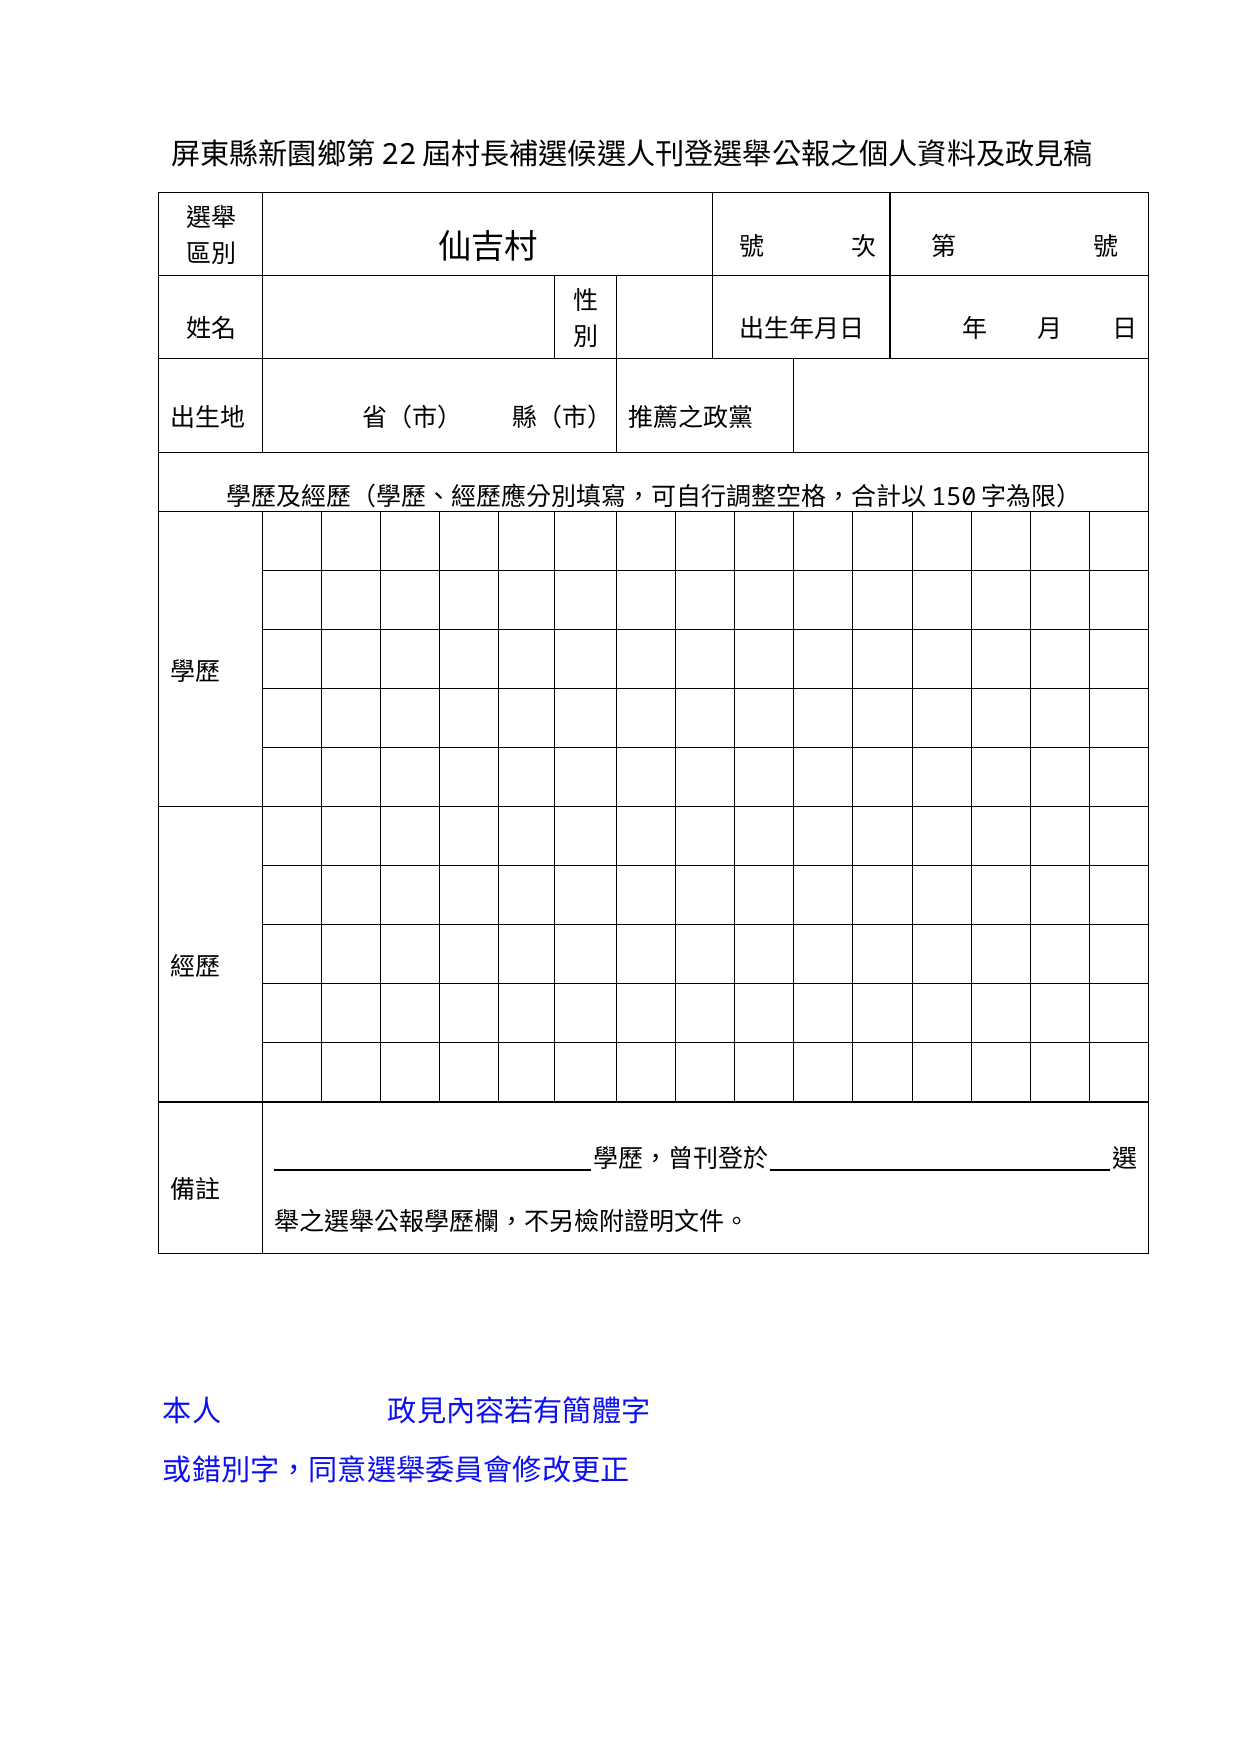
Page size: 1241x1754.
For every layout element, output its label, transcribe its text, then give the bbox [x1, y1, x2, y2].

table_cell [499, 689, 554, 747]
table_cell [794, 984, 852, 1042]
table_cell [263, 571, 321, 629]
table_cell 年 月 日 [891, 276, 1148, 357]
table_cell [440, 984, 498, 1042]
table_cell [1090, 748, 1148, 806]
table_cell [555, 630, 616, 688]
table_cell [440, 748, 498, 806]
table_cell [263, 630, 321, 688]
table_cell [263, 1043, 321, 1101]
table_cell [1090, 1043, 1148, 1101]
table_cell [555, 1043, 616, 1101]
table_cell [853, 807, 912, 865]
table_cell [1090, 689, 1148, 747]
table_cell [794, 630, 852, 688]
table_cell [617, 807, 675, 865]
table_cell [794, 1043, 852, 1101]
table_cell [381, 925, 439, 983]
table_cell [913, 807, 971, 865]
table_cell [1090, 925, 1148, 983]
table_cell [853, 571, 912, 629]
table_cell [735, 748, 793, 806]
table_cell 省（市） 縣（市） [263, 359, 616, 452]
table_cell [617, 984, 675, 1042]
table_cell [499, 1043, 554, 1101]
table_cell [735, 630, 793, 688]
table_cell [913, 630, 971, 688]
table_cell [440, 1043, 498, 1101]
table_cell [617, 925, 675, 983]
table_cell [972, 512, 1030, 570]
table_cell [440, 571, 498, 629]
table_cell [972, 925, 1030, 983]
table_cell [440, 925, 498, 983]
table_cell [1031, 748, 1089, 806]
table_cell 備註 [159, 1103, 262, 1252]
table_cell [555, 925, 616, 983]
table_cell [617, 748, 675, 806]
table_cell [322, 807, 380, 865]
table_cell [499, 512, 554, 570]
table_cell [676, 807, 734, 865]
table_cell [1031, 866, 1089, 924]
table_cell [735, 1043, 793, 1101]
table_cell [794, 571, 852, 629]
table_cell 學歷，曾刊登於 選舉之選舉公報學歷欄，不另檢附證明文件。 [263, 1103, 1148, 1252]
table_cell [972, 630, 1030, 688]
table_cell [617, 689, 675, 747]
table_cell [381, 571, 439, 629]
table_cell [735, 984, 793, 1042]
table_cell [913, 1043, 971, 1101]
table_cell [617, 571, 675, 629]
table_cell [555, 571, 616, 629]
table_cell [499, 925, 554, 983]
table_cell [322, 571, 380, 629]
table_cell [499, 571, 554, 629]
table_cell [676, 866, 734, 924]
table_cell [440, 807, 498, 865]
table_cell [263, 512, 321, 570]
table_cell [617, 866, 675, 924]
table_cell [794, 689, 852, 747]
table_cell 姓名 [159, 276, 262, 357]
table_cell 性 別 [555, 276, 616, 357]
table_cell [499, 807, 554, 865]
table_cell [972, 866, 1030, 924]
table_cell [322, 630, 380, 688]
table_cell [853, 689, 912, 747]
table_cell [322, 984, 380, 1042]
table_cell [794, 748, 852, 806]
table_cell [555, 984, 616, 1042]
table_cell [972, 748, 1030, 806]
table_cell [853, 866, 912, 924]
table_cell [913, 925, 971, 983]
table_cell [794, 359, 1148, 452]
table_cell 出生年月日 [713, 276, 889, 357]
table_cell [617, 1043, 675, 1101]
table_cell [1090, 571, 1148, 629]
table_cell [735, 807, 793, 865]
table_cell [263, 984, 321, 1042]
table_cell [381, 984, 439, 1042]
table_header 號 次 [713, 193, 889, 275]
table_cell [972, 689, 1030, 747]
table_cell [972, 984, 1030, 1042]
table_cell [263, 925, 321, 983]
table_cell [972, 807, 1030, 865]
table_cell [555, 512, 616, 570]
table_cell [381, 512, 439, 570]
table_cell [794, 925, 852, 983]
table_cell [794, 512, 852, 570]
table_cell [1031, 925, 1089, 983]
table_cell [676, 748, 734, 806]
table_cell [617, 512, 675, 570]
table_cell [676, 689, 734, 747]
table_cell [853, 748, 912, 806]
table_cell [853, 1043, 912, 1101]
table_cell [263, 807, 321, 865]
table_cell [1031, 807, 1089, 865]
table_cell [735, 925, 793, 983]
table_cell [440, 866, 498, 924]
table_cell [676, 571, 734, 629]
table_cell [1090, 866, 1148, 924]
table_cell [735, 689, 793, 747]
table_cell [440, 689, 498, 747]
table_cell [1031, 984, 1089, 1042]
table_cell [322, 689, 380, 747]
table_cell [676, 1043, 734, 1101]
table_cell [913, 866, 971, 924]
table_cell [381, 1043, 439, 1101]
table_cell [263, 689, 321, 747]
table_cell [676, 925, 734, 983]
table_header 仙吉村 [263, 193, 712, 275]
table_cell [322, 512, 380, 570]
table_cell [735, 571, 793, 629]
table_cell [440, 630, 498, 688]
table_cell [913, 748, 971, 806]
table_cell [322, 925, 380, 983]
table_cell [555, 807, 616, 865]
table_cell [853, 925, 912, 983]
table_cell [555, 689, 616, 747]
table_cell [499, 866, 554, 924]
table_cell 學歷 [159, 512, 262, 806]
table_cell [735, 866, 793, 924]
table_cell [913, 512, 971, 570]
table_cell [263, 276, 554, 357]
table_cell [735, 512, 793, 570]
table_cell [617, 630, 675, 688]
table_cell [1090, 512, 1148, 570]
text 屏東縣新園鄉第22屆村長補選候選人刊登選舉公報之個人資料及政見稿 [148, 111, 1092, 173]
table_cell [263, 866, 321, 924]
table_cell 學歷及經歷（學歷、經歷應分別填寫，可自行調整空格，合計以150字為限） [159, 453, 1148, 511]
table_cell [499, 748, 554, 806]
table_cell 經歷 [159, 807, 262, 1101]
table_cell [381, 866, 439, 924]
table_header 第 號 [891, 193, 1148, 275]
table_cell [555, 748, 616, 806]
table_cell [676, 984, 734, 1042]
table_cell [555, 866, 616, 924]
table_cell [676, 512, 734, 570]
table_cell [1090, 807, 1148, 865]
table_cell [1031, 512, 1089, 570]
table_cell [381, 748, 439, 806]
table_cell [1031, 1043, 1089, 1101]
table_cell [853, 630, 912, 688]
table_cell [1090, 630, 1148, 688]
table_cell 推薦之政黨 [617, 359, 793, 452]
table_cell [381, 689, 439, 747]
table_cell [972, 571, 1030, 629]
table_cell 出生地 [159, 359, 262, 452]
table_cell [322, 1043, 380, 1101]
table_cell [853, 984, 912, 1042]
table_cell [322, 866, 380, 924]
table_cell [853, 512, 912, 570]
table_cell [913, 689, 971, 747]
table_cell [499, 984, 554, 1042]
table_cell [972, 1043, 1030, 1101]
table_cell [263, 748, 321, 806]
table_cell [913, 984, 971, 1042]
table_cell [499, 630, 554, 688]
table_cell [1090, 984, 1148, 1042]
table_cell [381, 630, 439, 688]
table_cell [794, 807, 852, 865]
table_cell [617, 276, 712, 357]
table_cell [322, 748, 380, 806]
table_cell [913, 571, 971, 629]
table_cell [381, 807, 439, 865]
table_header 選舉 區別 [159, 193, 262, 275]
table_cell [676, 630, 734, 688]
table_cell [1031, 689, 1089, 747]
table_cell [794, 866, 852, 924]
table_cell [440, 512, 498, 570]
table_cell [1031, 571, 1089, 629]
table_cell [1031, 630, 1089, 688]
